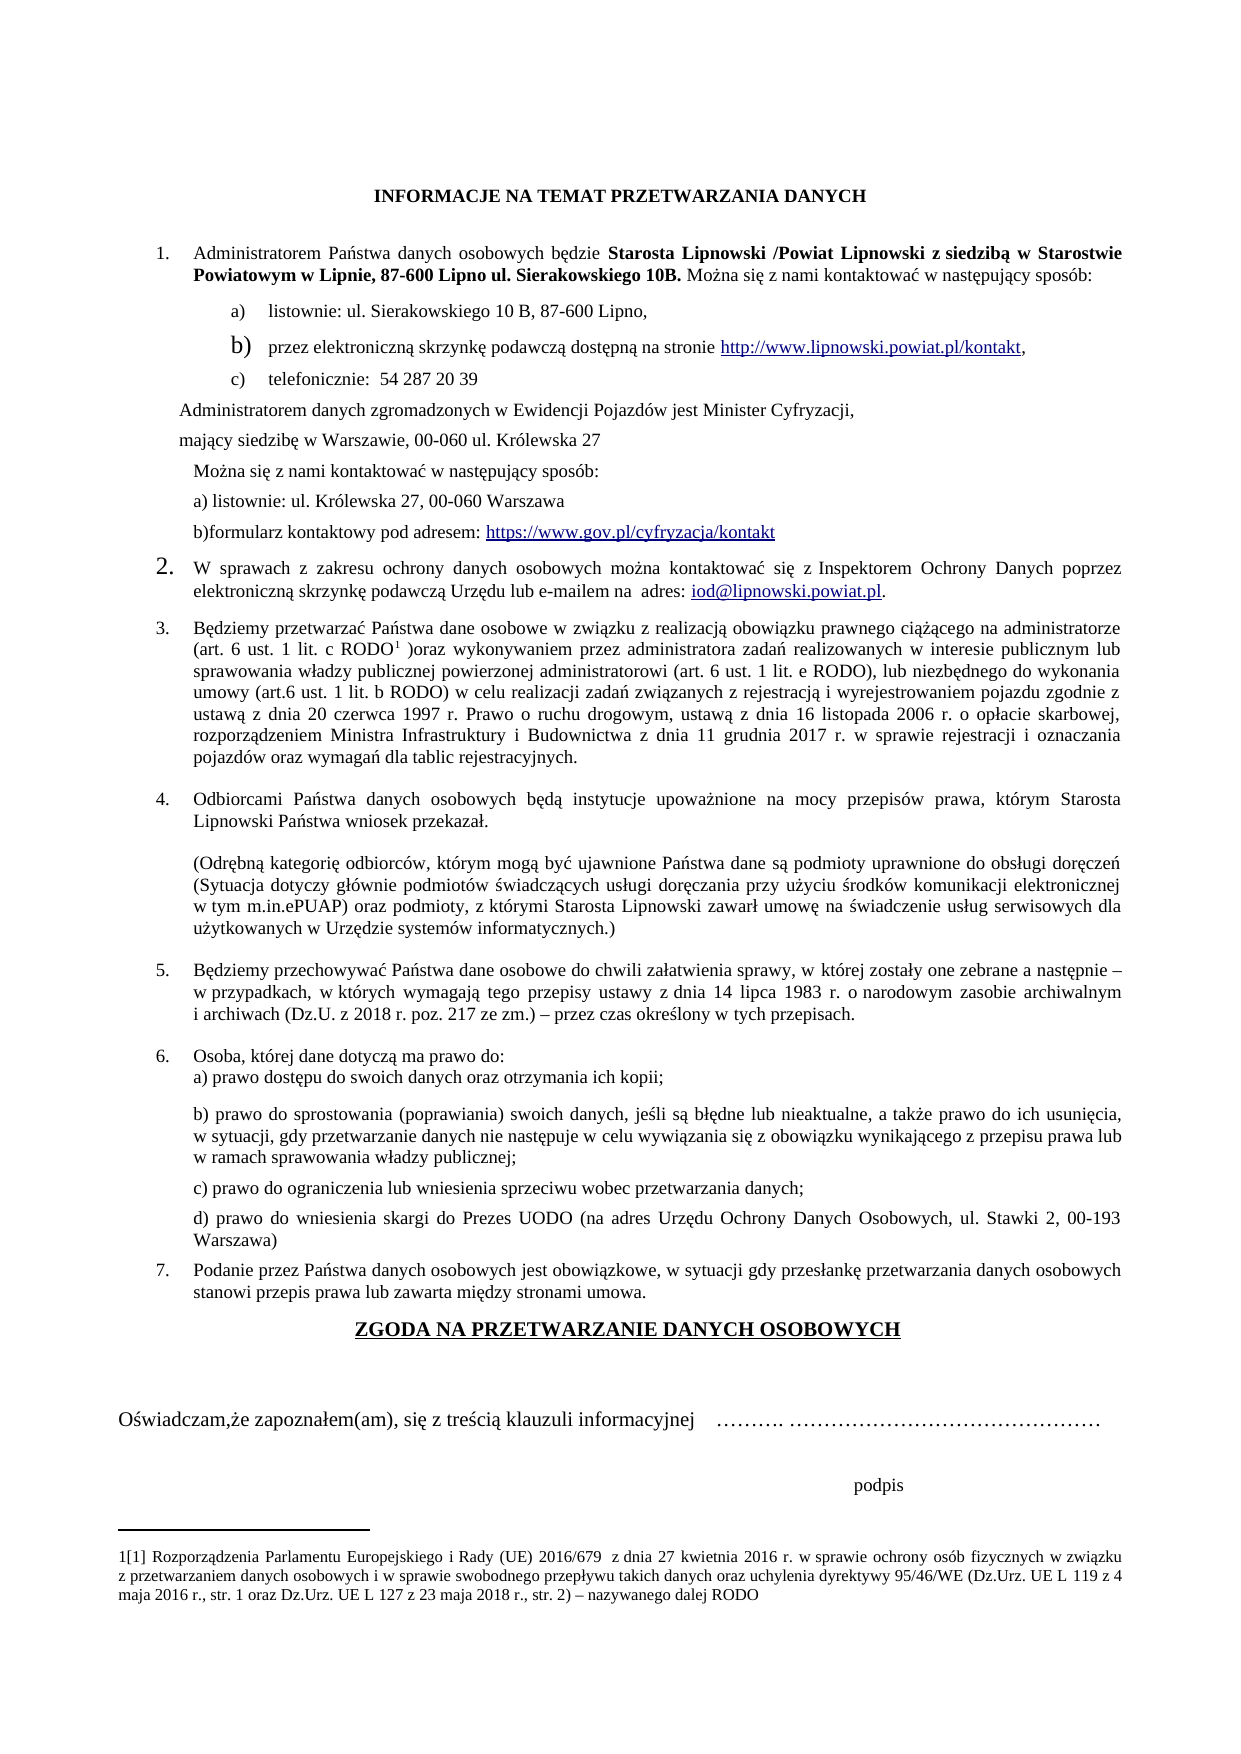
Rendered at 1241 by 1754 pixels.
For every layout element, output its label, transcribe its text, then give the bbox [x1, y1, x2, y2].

text (Odrębną kategorię odbiorców, którym mogą być ujawnione Państwa dane są podmioty uprawnione do obsługi doręczeń (Sytuacja dotyczy głównie podmiotów świadczących usługi doręczania przy użyciu środków komunikacji elektronicznej w tym m.in.ePUAP) oraz podmioty, z którymi Starosta Lipnowski zawarł umowę na świadczenie usług serwisowych dla użytkowanych w Urzędzie systemów informatycznych.) [193, 852, 1122, 938]
list Będziemy przechowywać Państwa dane osobowe do chwili załatwienia sprawy, w której zostały one zebrane a następnie – w przypadkach, w których wymagają tego przepisy ustawy z dnia 14 lipca 1983 r. o narodowym zasobie archiwalnym i archiwach (Dz.U. z 2018 r. poz. 217 ze zm.) – przez czas określony w tych przepisach. [156, 959, 1122, 1024]
text Oświadczam,że zapoznałem(am), się z treścią klauzuli informacyjnej ………. ……………………………………… [118, 1407, 1122, 1431]
text c) prawo do ograniczenia lub wniesienia sprzeciwu wobec przetwarzania danych; [193, 1177, 1122, 1198]
list [1] Rozporządzenia Parlamentu Europejskiego i Rady (UE) 2016/679 z dnia 27 kwietnia 2016 r. w sprawie ochrony osób fizycznych w związku z przetwarzaniem danych osobowych i w sprawie swobodnego przepływu takich danych oraz uchylenia dyrektywy 95/46/WE (Dz.Urz. UE L 119 z 4 maja 2016 r., str. 1 oraz Dz.Urz. UE L 127 z 23 maja 2018 r., str. 2) – nazywanego dalej RODO [118, 1546, 1122, 1604]
list przez elektroniczną skrzynkę podawczą dostępną na stronie http://www.lipnowski.powiat.pl/kontakt, [231, 331, 1122, 359]
list telefonicznie: 54 287 20 39 [231, 368, 1122, 390]
text podpis [118, 1452, 1122, 1495]
list a) listownie: ul. Królewska 27, 00-060 Warszawa [156, 490, 1122, 512]
text b) prawo do sprostowania (poprawiania) swoich danych, jeśli są błędne lub nieaktualne, a także prawo do ich usunięcia, w sytuacji, gdy przetwarzanie danych nie następuje w celu wywiązania się z obowiązku wynikającego z przepisu prawa lub w ramach sprawowania władzy publicznej; [193, 1103, 1122, 1168]
list Administratorem Państwa danych osobowych będzie Starosta Lipnowski /Powiat Lipnowski z siedzibą w Starostwie Powiatowym w Lipnie, 87-600 Lipno ul. Sierakowskiego 10B. Można się z nami kontaktować w następujący sposób: [156, 242, 1122, 285]
list Osoba, której dane dotyczą ma prawo do: a) prawo dostępu do swoich danych oraz otrzymania ich kopii; [156, 1045, 1122, 1088]
list Administratorem danych zgromadzonych w Ewidencji Pojazdów jest Minister Cyfryzacji, [118, 399, 1122, 420]
list W sprawach z zakresu ochrony danych osobowych można kontaktować się z Inspektorem Ochrony Danych poprzez elektroniczną skrzynkę podawczą Urzędu lub e-mailem na adres: iod@lipnowski.powiat.pl. [156, 551, 1122, 602]
list Podanie przez Państwa danych osobowych jest obowiązkowe, w sytuacji gdy przesłankę przetwarzania danych osobowych stanowi przepis prawa lub zawarta między stronami umowa. [156, 1259, 1122, 1302]
text INFORMACJE NA TEMAT PRZETWARZANIA DANYCH [118, 185, 1122, 207]
text d) prawo do wniesienia skargi do Prezes UODO (na adres Urzędu Ochrony Danych Osobowych, ul. Stawki 2, 00-193 Warszawa) [193, 1207, 1122, 1250]
list mający siedzibę w Warszawie, 00-060 ul. Królewska 27 [118, 429, 1122, 451]
list listownie: ul. Sierakowskiego 10 B, 87-600 Lipno, [231, 300, 1122, 322]
list Będziemy przetwarzać Państwa dane osobowe w związku z realizacją obowiązku prawnego ciążącego na administratorze (art. 6 ust. 1 lit. c RODO )oraz wykonywaniem przez administratora zadań realizowanych w interesie publicznym lub sprawowania władzy publicznej powierzonej administratorowi (art. 6 ust. 1 lit. e RODO), lub niezbędnego do wykonania umowy (art.6 ust. 1 lit. b RODO) w celu realizacji zadań związanych z rejestracją i wyrejestrowaniem pojazdu zgodnie z ustawą z dnia 20 czerwca 1997 r. Prawo o ruchu drogowym, ustawą z dnia 16 listopada 2006 r. o opłacie skarbowej, rozporządzeniem Ministra Infrastruktury i Budownictwa z dnia 11 grudnia 2017 r. w sprawie rejestracji i oznaczania pojazdów oraz wymagań dla tablic rejestracyjnych. [156, 617, 1122, 767]
list b)formularz kontaktowy pod adresem: https://www.gov.pl/cyfryzacja/kontakt [156, 521, 1122, 542]
list Odbiorcami Państwa danych osobowych będą instytucje upoważnione na mocy przepisów prawa, którym Starosta Lipnowski Państwa wniosek przekazał. [156, 788, 1122, 831]
list Można się z nami kontaktować w następujący sposób: [156, 460, 1122, 481]
text ZGODA NA PRZETWARZANIE DANYCH OSOBOWYCH [118, 1317, 1122, 1341]
